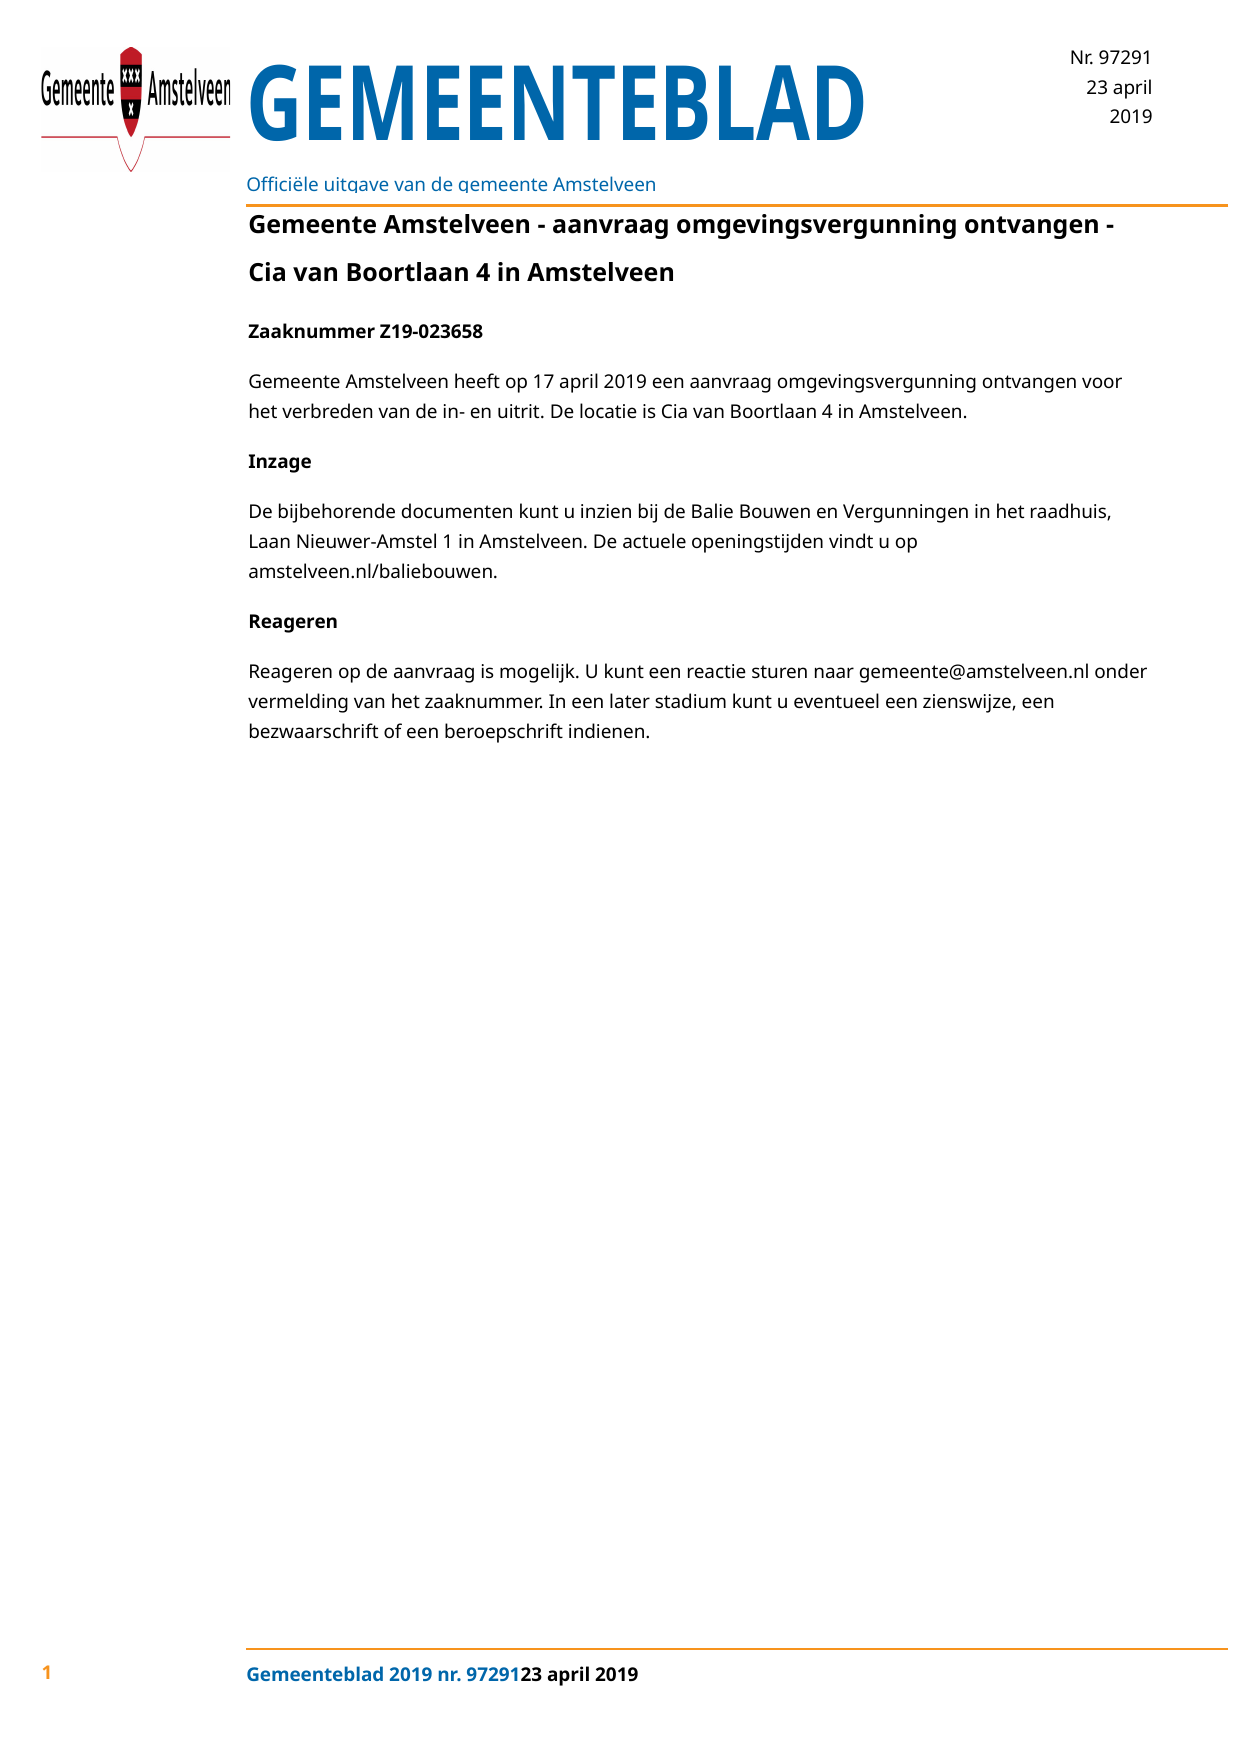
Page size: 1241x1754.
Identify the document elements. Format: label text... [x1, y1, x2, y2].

text Gemeente Amstelveen - aanvraag omgevingsvergunning ontvangen - Cia van Boortlaan 4 in Amstelveen [248, 207, 1152, 288]
text Zaaknummer Z19-023658 [248, 318, 1152, 344]
text Inzage [248, 448, 1152, 474]
picture [41, 47, 231, 172]
text Reageren op de aanvraag is mogelijk. U kunt een reactie sturen naar gemeente@amstelveen.nl onder vermelding van het zaaknummer. In een later stadium kunt u eventueel een zienswijze, een bezwaarschrift of een beroepschrift indienen. [248, 659, 1152, 744]
text Reageren [248, 608, 1152, 634]
text Gemeente Amstelveen heeft op 17 april 2019 een aanvraag omgevingsvergunning ontvangen voor het verbreden van de in- en uitrit. De locatie is Cia van Boortlaan 4 in Amstelveen. [248, 368, 1152, 424]
text De bijbehorende documenten kunt u inzien bij de Balie Bouwen en Vergunningen in het raadhuis, Laan Nieuwer-Amstel 1 in Amstelveen. De actuele openingstijden vindt u op amstelveen.nl/baliebouwen. [248, 499, 1152, 584]
